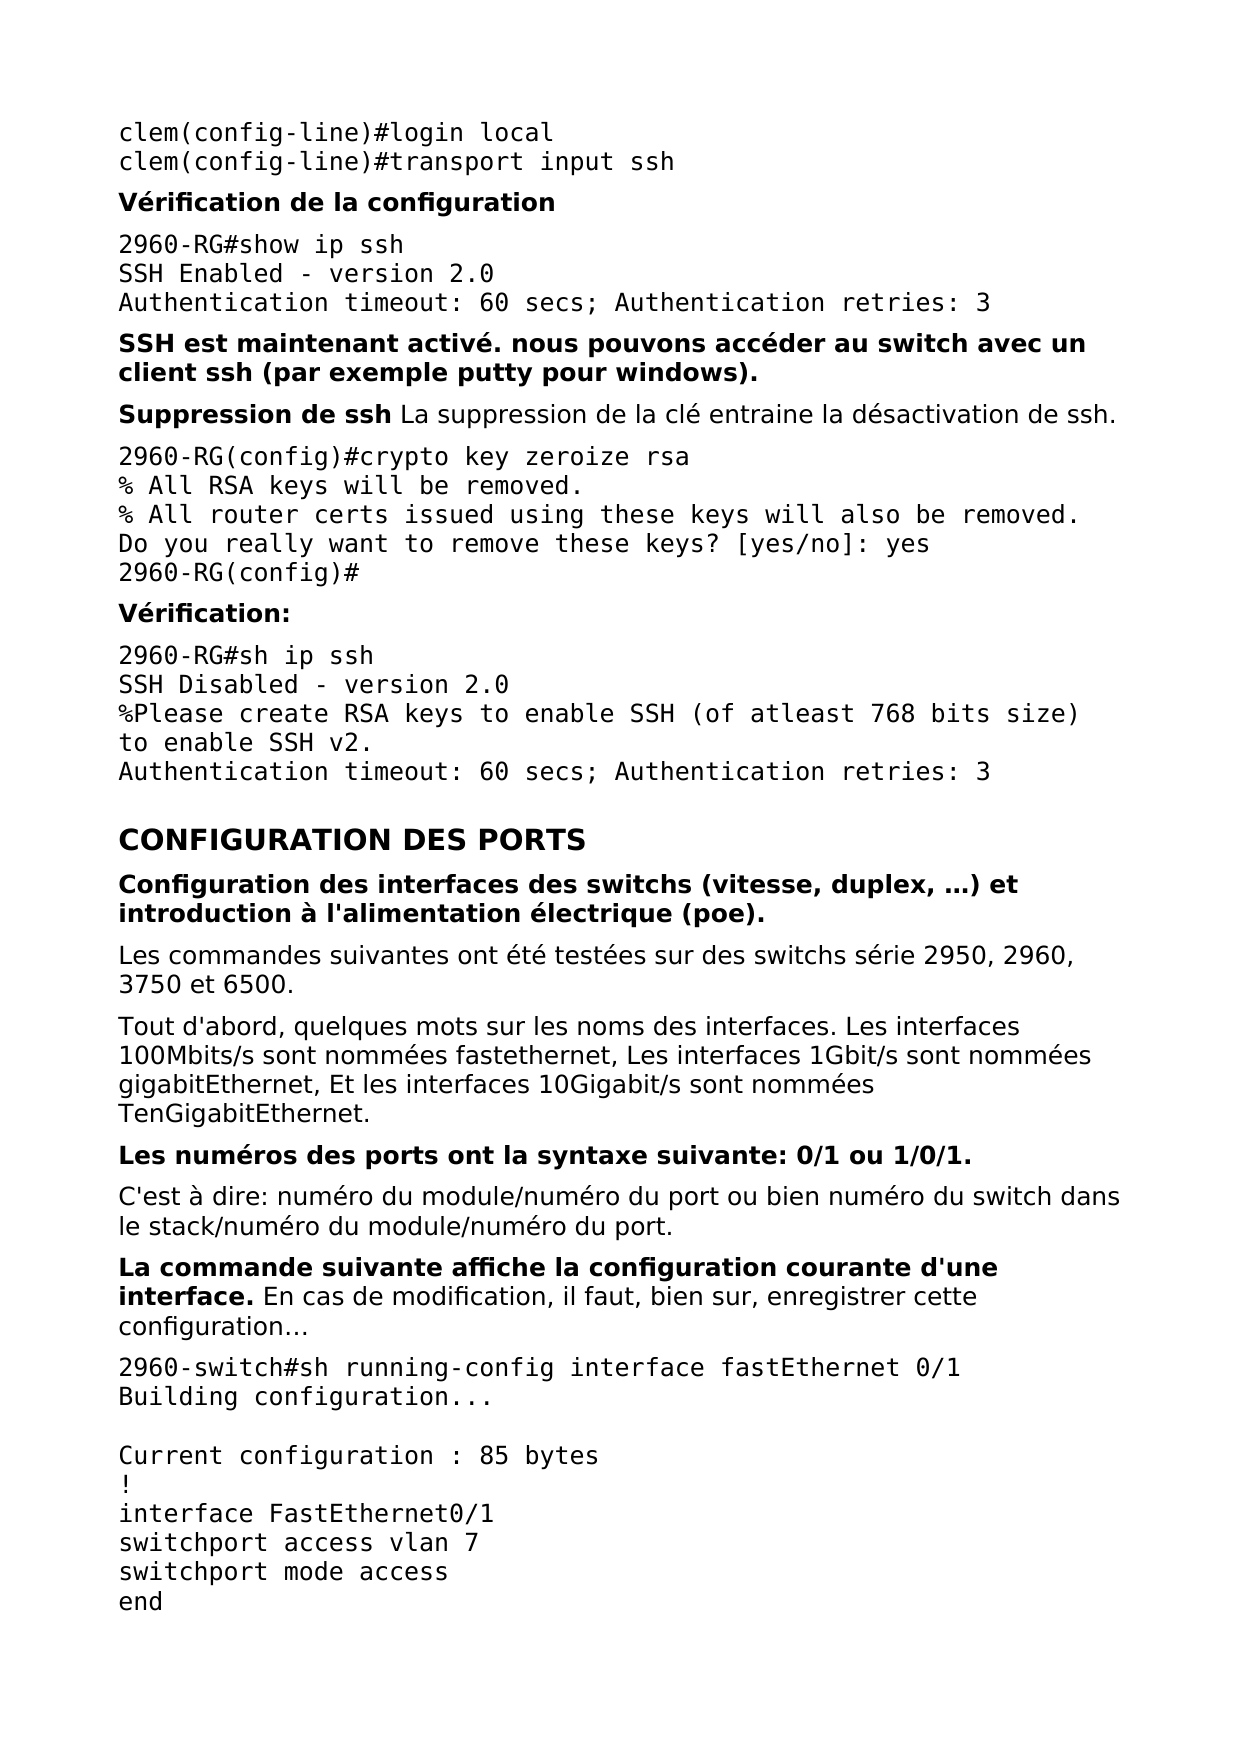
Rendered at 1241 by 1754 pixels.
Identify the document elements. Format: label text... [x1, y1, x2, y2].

text C'est à dire: numéro du module/numéro du port ou bien numéro du switch dans le stack/numéro du module/numéro du port. [118, 1182, 1122, 1241]
text 2960-RG#sh ip ssh SSH Disabled - version 2.0 %Please create RSA keys to enable SSH (of atleast 768 bits size) to enable SSH v2. Authentication timeout: 60 secs; Authentication retries: 3 [118, 641, 1122, 787]
text Les numéros des ports ont la syntaxe suivante: 0/1 ou 1/0/1. [118, 1141, 1122, 1170]
text Suppression de ssh La suppression de la clé entraine la désactivation de ssh. [118, 400, 1122, 429]
text La commande suivante affiche la configuration courante d'une interface. En cas de modification, il faut, bien sur, enregistrer cette configuration… [118, 1253, 1122, 1341]
text 2960-switch#sh running-config interface fastEthernet 0/1 Building configuration... Current configuration : 85 bytes ! interface FastEthernet0/1 switchport access vlan 7 switchport mode access end [118, 1353, 1122, 1616]
text clem(config-line)#login local clem(config-line)#transport input ssh [118, 118, 1122, 176]
text Configuration des interfaces des switchs (vitesse, duplex, …) et introduction à l'alimentation électrique (poe). [118, 870, 1122, 928]
text Vérification de la configuration [118, 188, 1122, 217]
text 2960-RG#show ip ssh SSH Enabled - version 2.0 Authentication timeout: 60 secs; Authentication retries: 3 [118, 230, 1122, 317]
text 2960-RG(config)#crypto key zeroize rsa % All RSA keys will be removed. % All router certs issued using these keys will also be removed. Do you really want to remove these keys? [yes/no]: yes 2960-RG(config)# [118, 442, 1122, 587]
subtitle CONFIGURATION DES PORTS [118, 823, 1122, 857]
text Les commandes suivantes ont été testées sur des switchs série 2950, 2960, 3750 et 6500. [118, 941, 1122, 999]
text Vérification: [118, 599, 1122, 628]
text Tout d'abord, quelques mots sur les noms des interfaces. Les interfaces 100Mbits/s sont nommées fastethernet, Les interfaces 1Gbit/s sont nommées gigabitEthernet, Et les interfaces 10Gigabit/s sont nommées TenGigabitEthernet. [118, 1012, 1122, 1128]
text SSH est maintenant activé. nous pouvons accéder au switch avec un client ssh (par exemple putty pour windows). [118, 329, 1122, 387]
